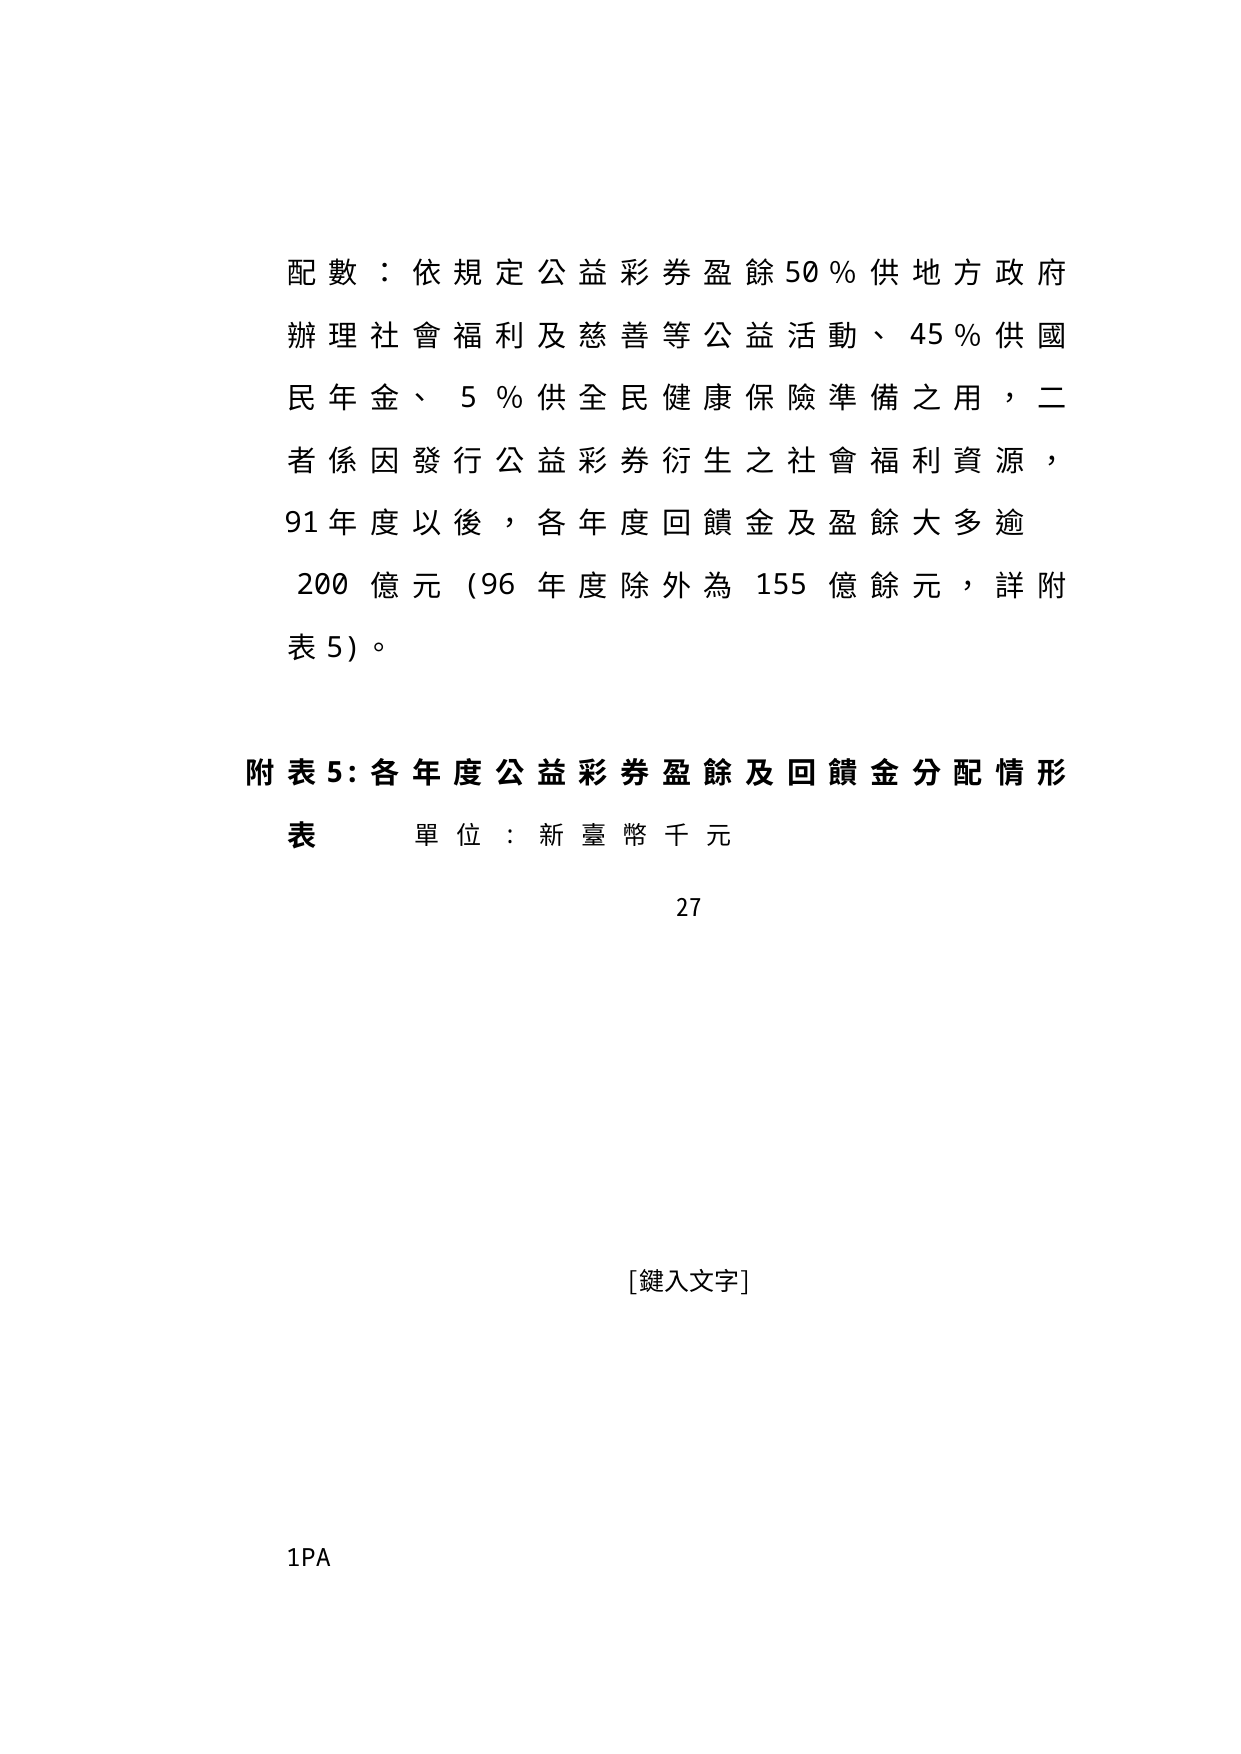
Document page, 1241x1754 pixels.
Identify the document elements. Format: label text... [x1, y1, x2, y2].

text 附表5:各年度公益彩券盈餘及回饋金分配情形表 單位:新臺幣千元 [227, 729, 1072, 854]
text 因發行公益彩券衍生之社會福利資源包括：1.公益彩券回饋金：公益彩券第3屆發行機構承諾每年繳付20.868億元回饋金，發行期間自96年1月1日至102年12月31日止，次年度1月時繳交上年度之回饋金，故於97年度起每年收受此回饋金；2.公益彩券盈饋分配數：依規定公益彩券盈餘50％供地方政府辦理社會福利及慈善等公益活動、45％供國民年金、5％供全民健康保險準備之用，二者係因發行公益彩券衍生之社會福利資源，91年度以後，各年度回饋金及盈餘大多逾200億元(96年度除外為155億餘元，詳附表5)。 [256, 229, 1072, 667]
